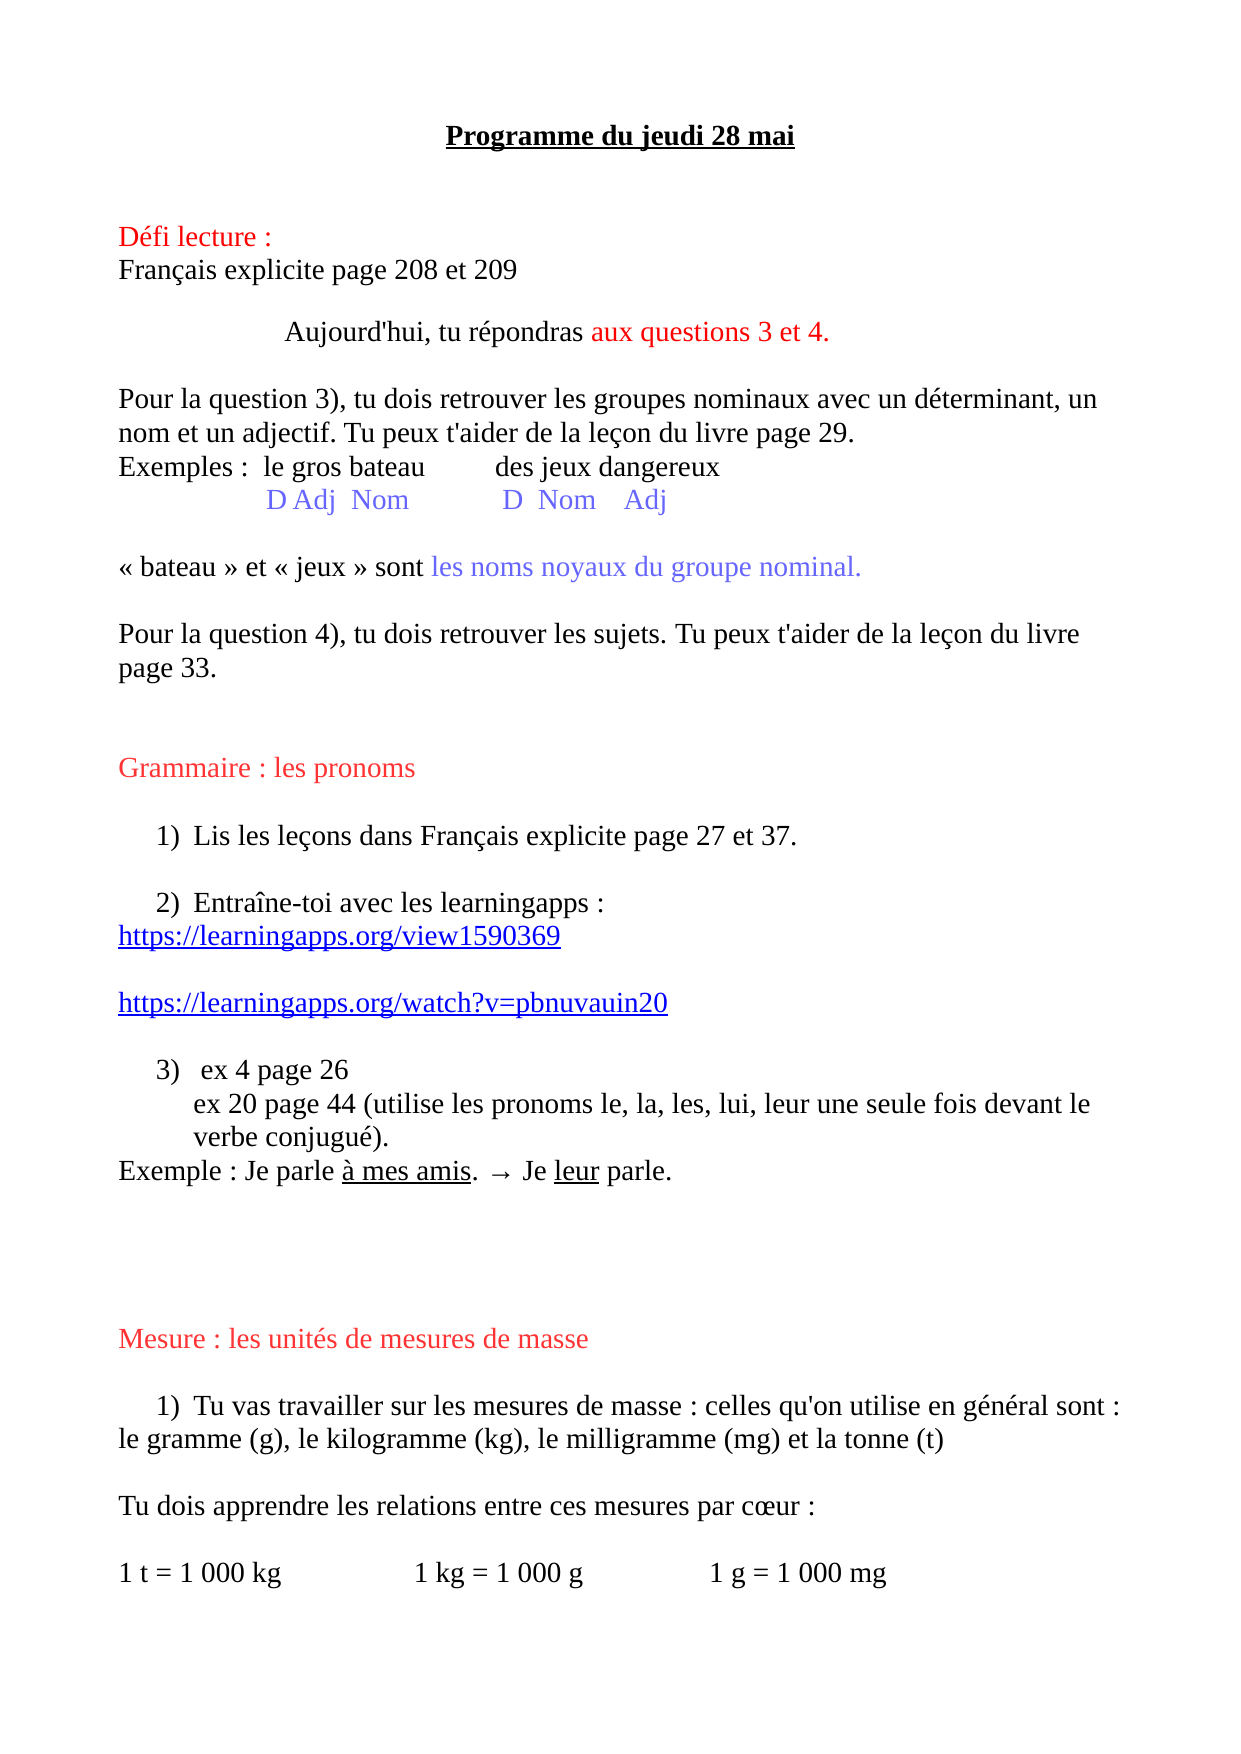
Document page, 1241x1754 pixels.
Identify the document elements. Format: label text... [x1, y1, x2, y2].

text Exemples : le gros bateau des jeux dangereux [118, 449, 1122, 482]
text D Adj Nom D Nom Adj [118, 482, 1122, 516]
list Tu vas travailler sur les mesures de masse : celles qu'on utilise en général sont : [156, 1388, 1122, 1421]
text Pour la question 3), tu dois retrouver les groupes nominaux avec un déterminant, un nom et un adjectif. Tu peux t'aider de la leçon du livre page 29. [118, 382, 1122, 449]
text Grammaire : les pronoms [118, 751, 1122, 784]
text Tu dois apprendre les relations entre ces mesures par cœur : [118, 1488, 1122, 1522]
text https://learningapps.org/view1590369 [118, 918, 1122, 952]
text 1 t = 1 000 kg 1 kg = 1 000 g 1 g = 1 000 mg [118, 1556, 1122, 1589]
list ex 4 page 26 [156, 1052, 1122, 1086]
text Mesure : les unités de mesures de masse [118, 1321, 1122, 1354]
subtitle Français explicite page 208 et 209 [118, 252, 1122, 286]
text « bateau » et « jeux » sont les noms noyaux du groupe nominal. [118, 549, 1122, 583]
subtitle Défi lecture : [118, 219, 1122, 252]
list ex 20 page 44 (utilise les pronoms le, la, les, lui, leur une seule fois devant le verbe conjugué). [156, 1086, 1122, 1153]
text Aujourd'hui, tu répondras aux questions 3 et 4. [118, 314, 1122, 348]
text le gramme (g), le kilogramme (kg), le milligramme (mg) et la tonne (t) [118, 1421, 1122, 1455]
list Entraîne-toi avec les learningapps : [156, 885, 1122, 918]
text https://learningapps.org/watch?v=pbnuvauin20 [118, 985, 1122, 1019]
list Lis les leçons dans Français explicite page 27 et 37. [156, 818, 1122, 851]
text Pour la question 4), tu dois retrouver les sujets. Tu peux t'aider de la leçon du livre page 33. [118, 616, 1122, 683]
text Programme du jeudi 28 mai [118, 118, 1122, 152]
text Exemple : Je parle à mes amis. → Je leur parle. [118, 1153, 1122, 1187]
